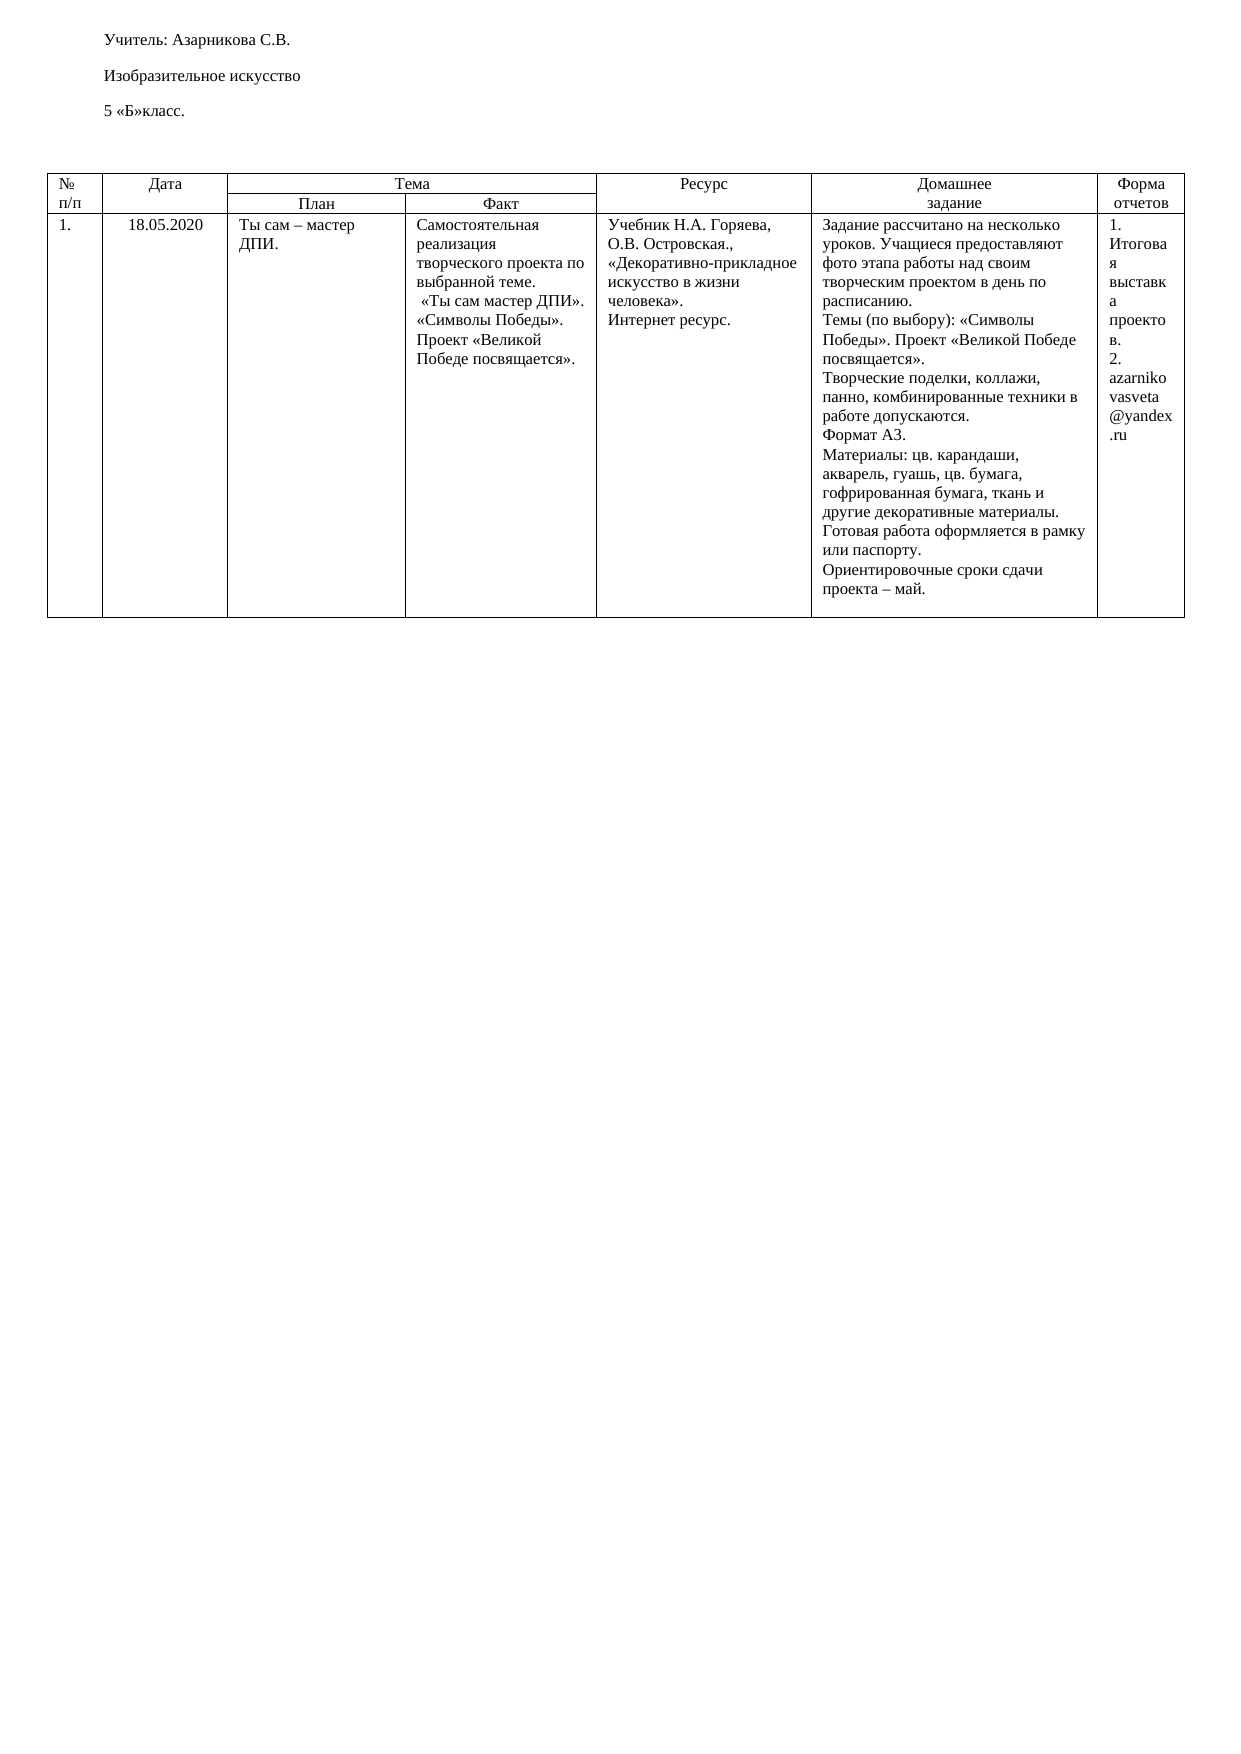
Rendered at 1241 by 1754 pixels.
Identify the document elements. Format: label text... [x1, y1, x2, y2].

table_cell Задание рассчитано на несколько уроков. Учащиеся предоставляют фото этапа работы над своим творческим проектом в день по расписанию. Темы (по выбору): «Символы Победы». Проект «Великой Победе посвящается». Творческие поделки, коллажи, панно, комбинированные техники в работе допускаются. Формат А3. Материалы: цв. карандаши, акварель, гуашь, цв. бумага, гофрированная бумага, ткань и другие декоративные материалы. Готовая работа оформляется в рамку или паспорту. Ориентировочные сроки сдачи проекта – май. [812, 214, 1097, 617]
table_cell 1. Итоговая выставка проектов. 2. azarnikovasveta@yandex.ru [1098, 214, 1184, 617]
table_header Тема [228, 174, 596, 193]
table_header Форма отчетов [1098, 174, 1184, 213]
table_header Дата [103, 174, 227, 213]
table_header Домашнее задание [812, 174, 1097, 213]
text Учитель: Азарникова С.В. [103, 29, 1152, 49]
table_header № п/п [48, 174, 102, 213]
table_cell План [228, 194, 405, 213]
table_cell 18.05.2020 [103, 214, 227, 617]
table_cell Ты сам – мастер ДПИ. [228, 214, 405, 617]
text Изобразительное искусство [103, 65, 1152, 84]
table_cell 1. [48, 214, 102, 617]
table_cell Самостоятельная реализация творческого проекта по выбранной теме. «Ты сам мастер ДПИ». «Символы Победы». Проект «Великой Победе посвящается». [406, 214, 596, 617]
text 5 «Б»класс. [103, 101, 1152, 120]
table_header Ресурс [597, 174, 811, 213]
table_cell Факт [406, 194, 596, 213]
table_cell Учебник Н.А. Горяева, О.В. Островская., «Декоративно-прикладное искусство в жизни человека». Интернет ресурс. [597, 214, 811, 617]
